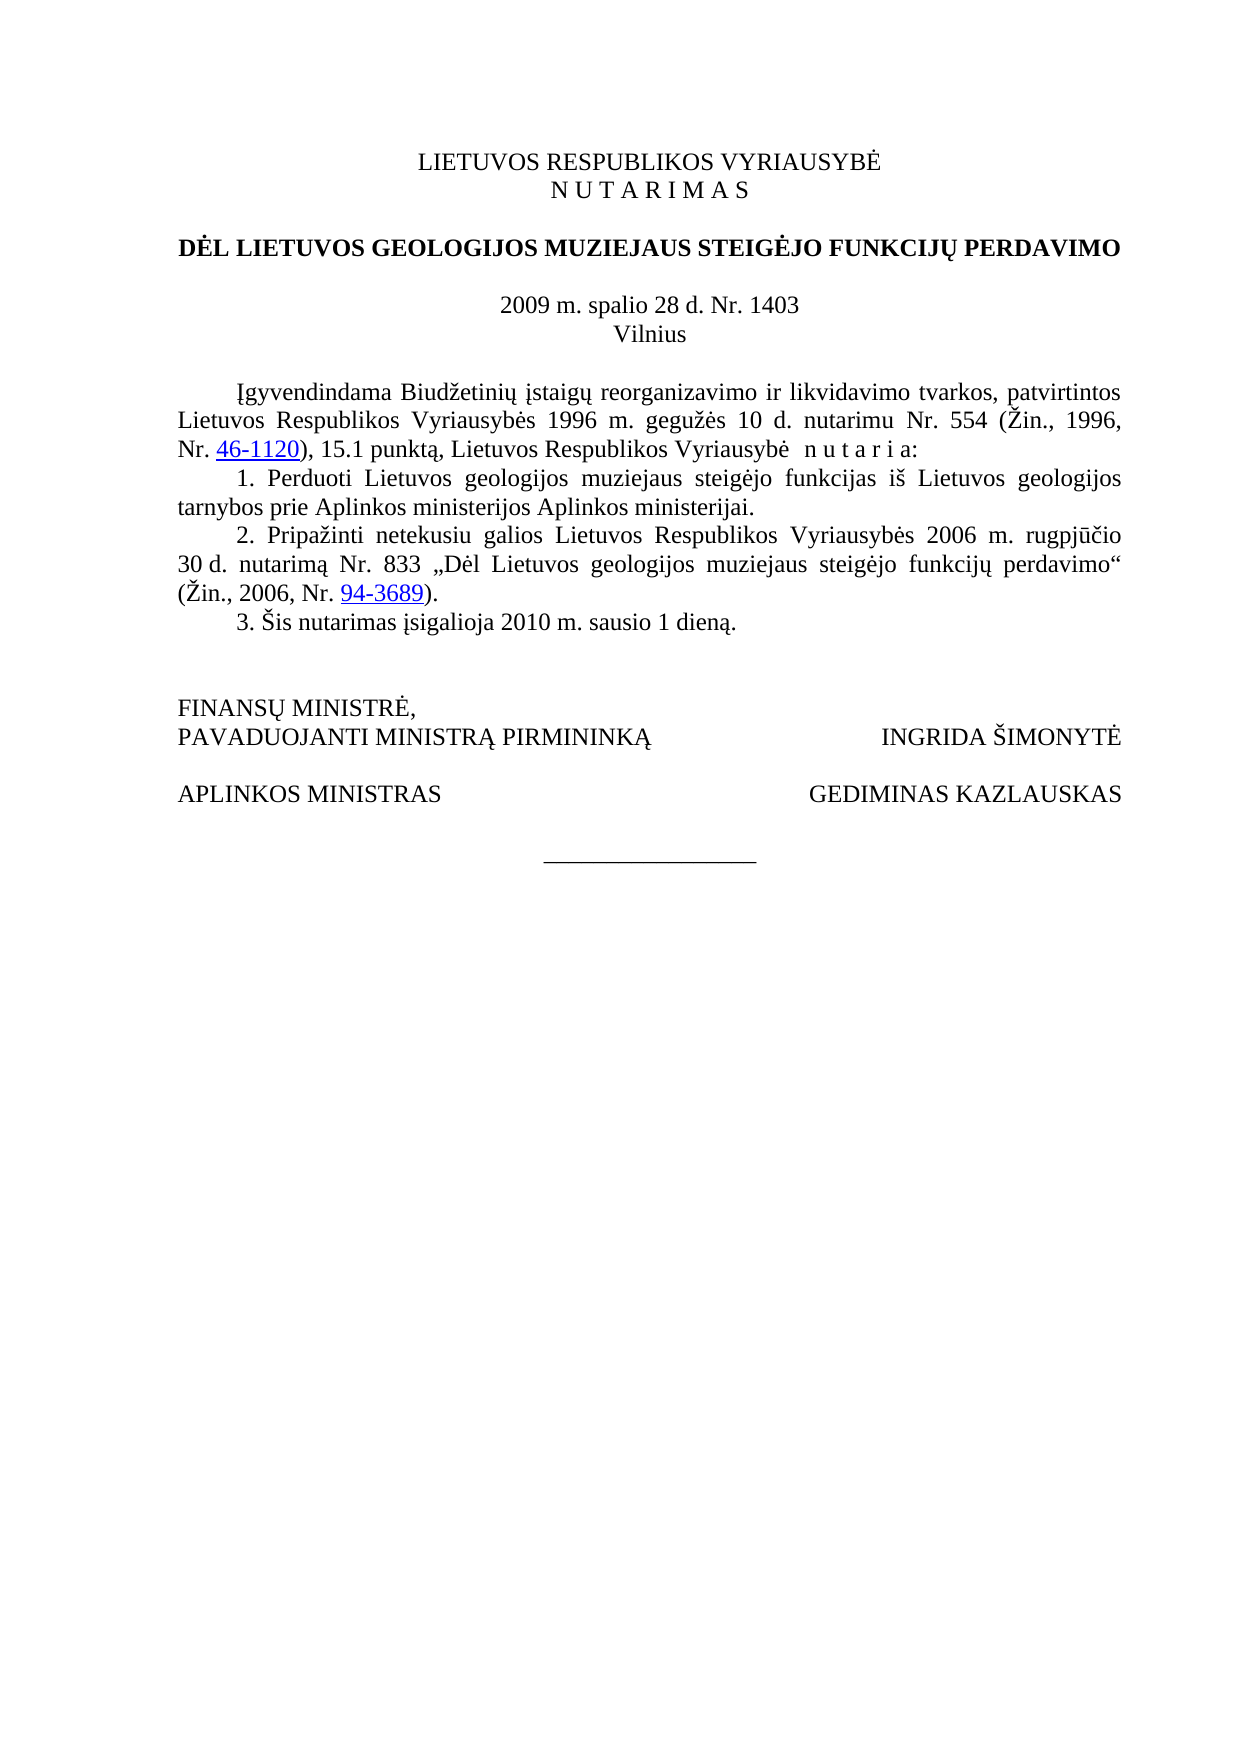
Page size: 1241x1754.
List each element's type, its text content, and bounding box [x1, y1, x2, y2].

text Vilnius [177, 319, 1122, 348]
text 3. Šis nutarimas įsigalioja 2010 m. sausio 1 dieną. [177, 607, 1122, 636]
text _________________ [177, 837, 1122, 866]
text Lietuvos Respublikos Vyriausybė [177, 147, 1122, 176]
text 2009 m. spalio 28 d. Nr. 1403 [177, 291, 1122, 319]
text 2. Pripažinti netekusiu galios Lietuvos Respublikos Vyriausybės 2006 m. rugpjūčio 30 d. nutarimą Nr. 833 „Dėl Lietuvos geologijos muziejaus steigėjo funkcijų perdavimo“ (Žin., 2006, Nr. 94-3689). [177, 521, 1122, 607]
text FINANSŲ MINISTRĖ, [177, 693, 1122, 722]
text NUTARIMAS [177, 176, 1122, 204]
text PAVADUOJANTI MINISTRĄ PIRMININKĄ INGRIDA ŠIMONYTĖ [177, 722, 1122, 751]
text Įgyvendindama Biudžetinių įstaigų reorganizavimo ir likvidavimo tvarkos, patvirtintos Lietuvos Respublikos Vyriausybės 1996 m. gegužės 10 d. nutarimu Nr. 554 (Žin., 1996, Nr. 46-1120), 15.1 punktą, Lietuvos Respublikos Vyriausybė nutaria: [177, 377, 1122, 463]
text APLINKOS MINISTRAS GEDIMINAS KAZLAUSKAS [177, 779, 1122, 808]
text DĖL LIETUVOS GEOLOGIJOS MUZIEJAUS STEIGĖJO FUNKCIJŲ PERDAVIMO [177, 233, 1122, 262]
text 1. Perduoti Lietuvos geologijos muziejaus steigėjo funkcijas iš Lietuvos geologijos tarnybos prie Aplinkos ministerijos Aplinkos ministerijai. [177, 463, 1122, 521]
